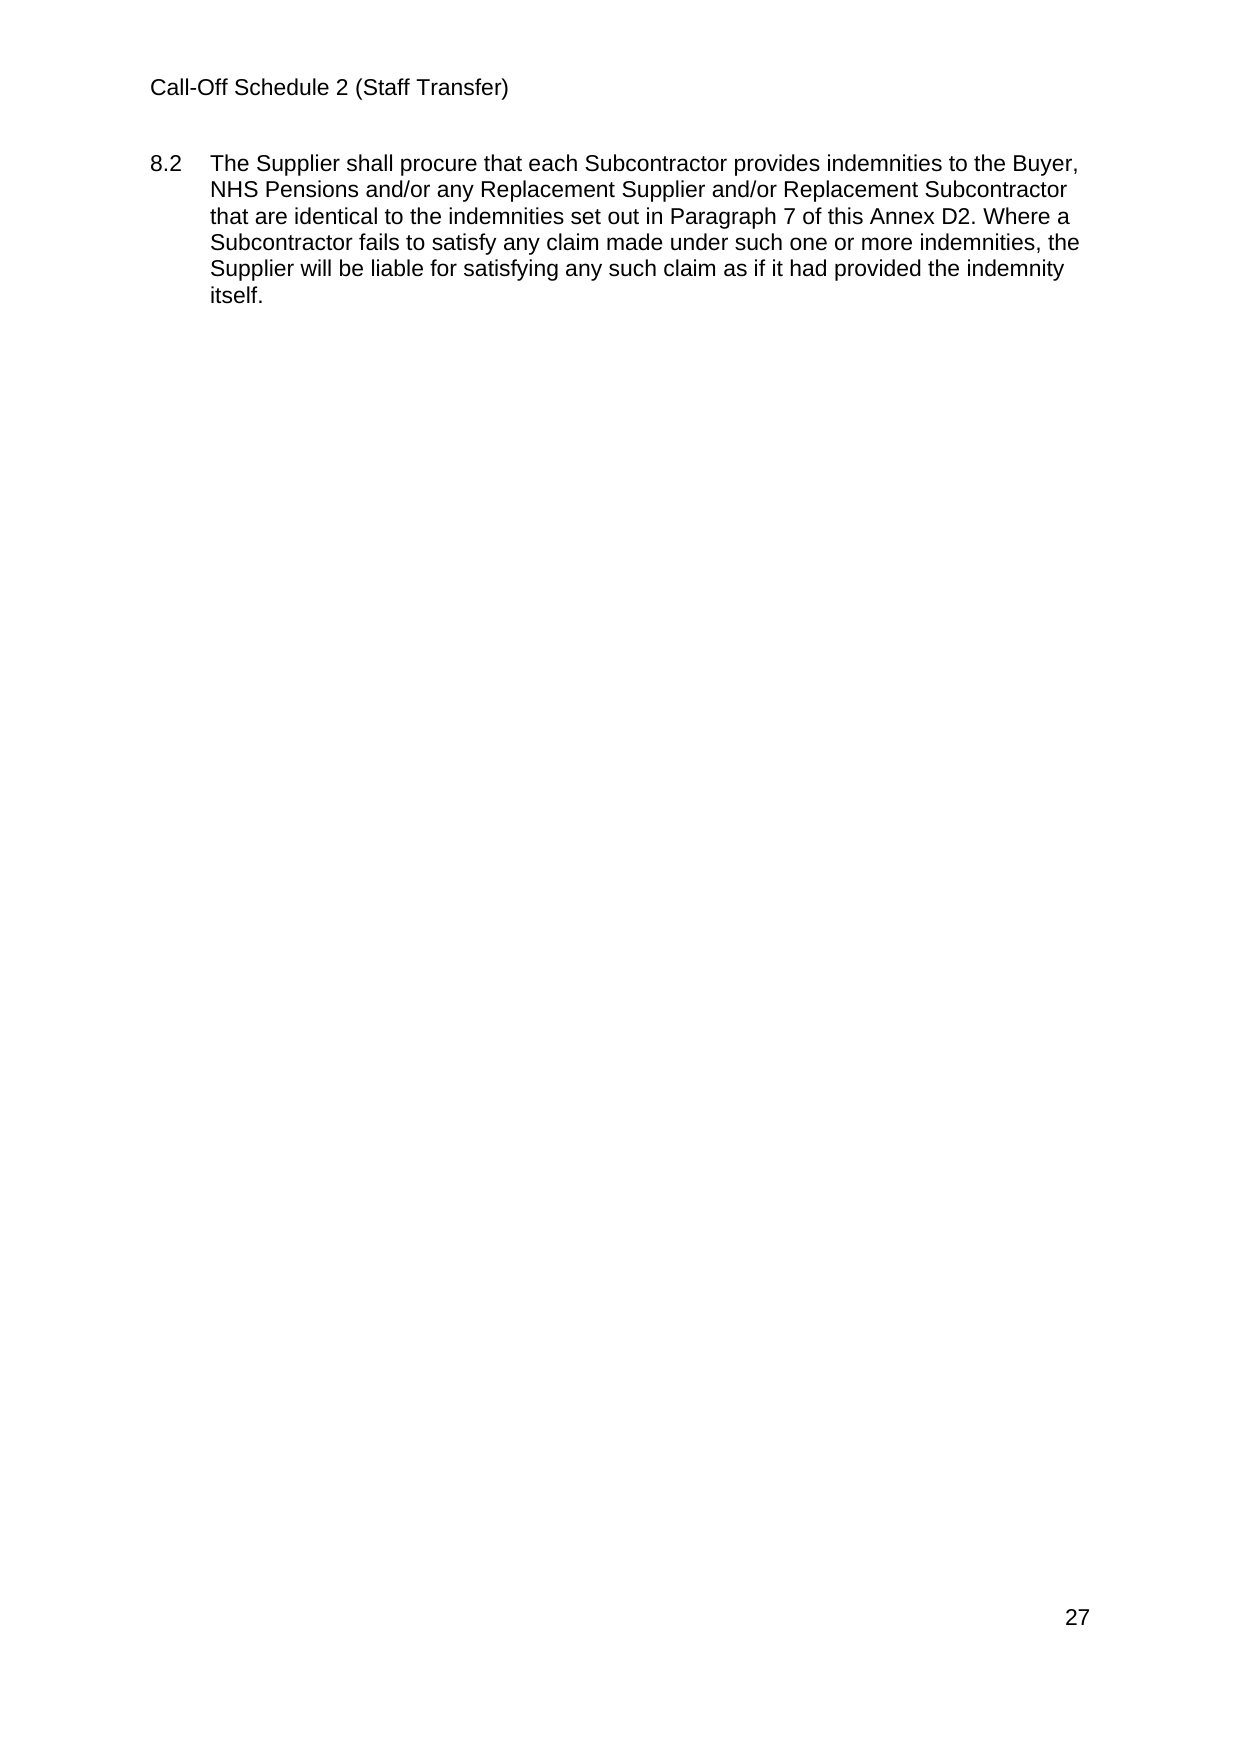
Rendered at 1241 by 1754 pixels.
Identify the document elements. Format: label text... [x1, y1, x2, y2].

list The Supplier shall procure that each Subcontractor provides indemnities to the Buyer, NHS Pensions and/or any Replacement Supplier and/or Replacement Subcontractor that are identical to the indemnities set out in Paragraph 7 of this Annex D2. Where a Subcontractor fails to satisfy any claim made under such one or more indemnities, the Supplier will be liable for satisfying any such claim as if it had provided the indemnity itself. [150, 150, 1090, 308]
